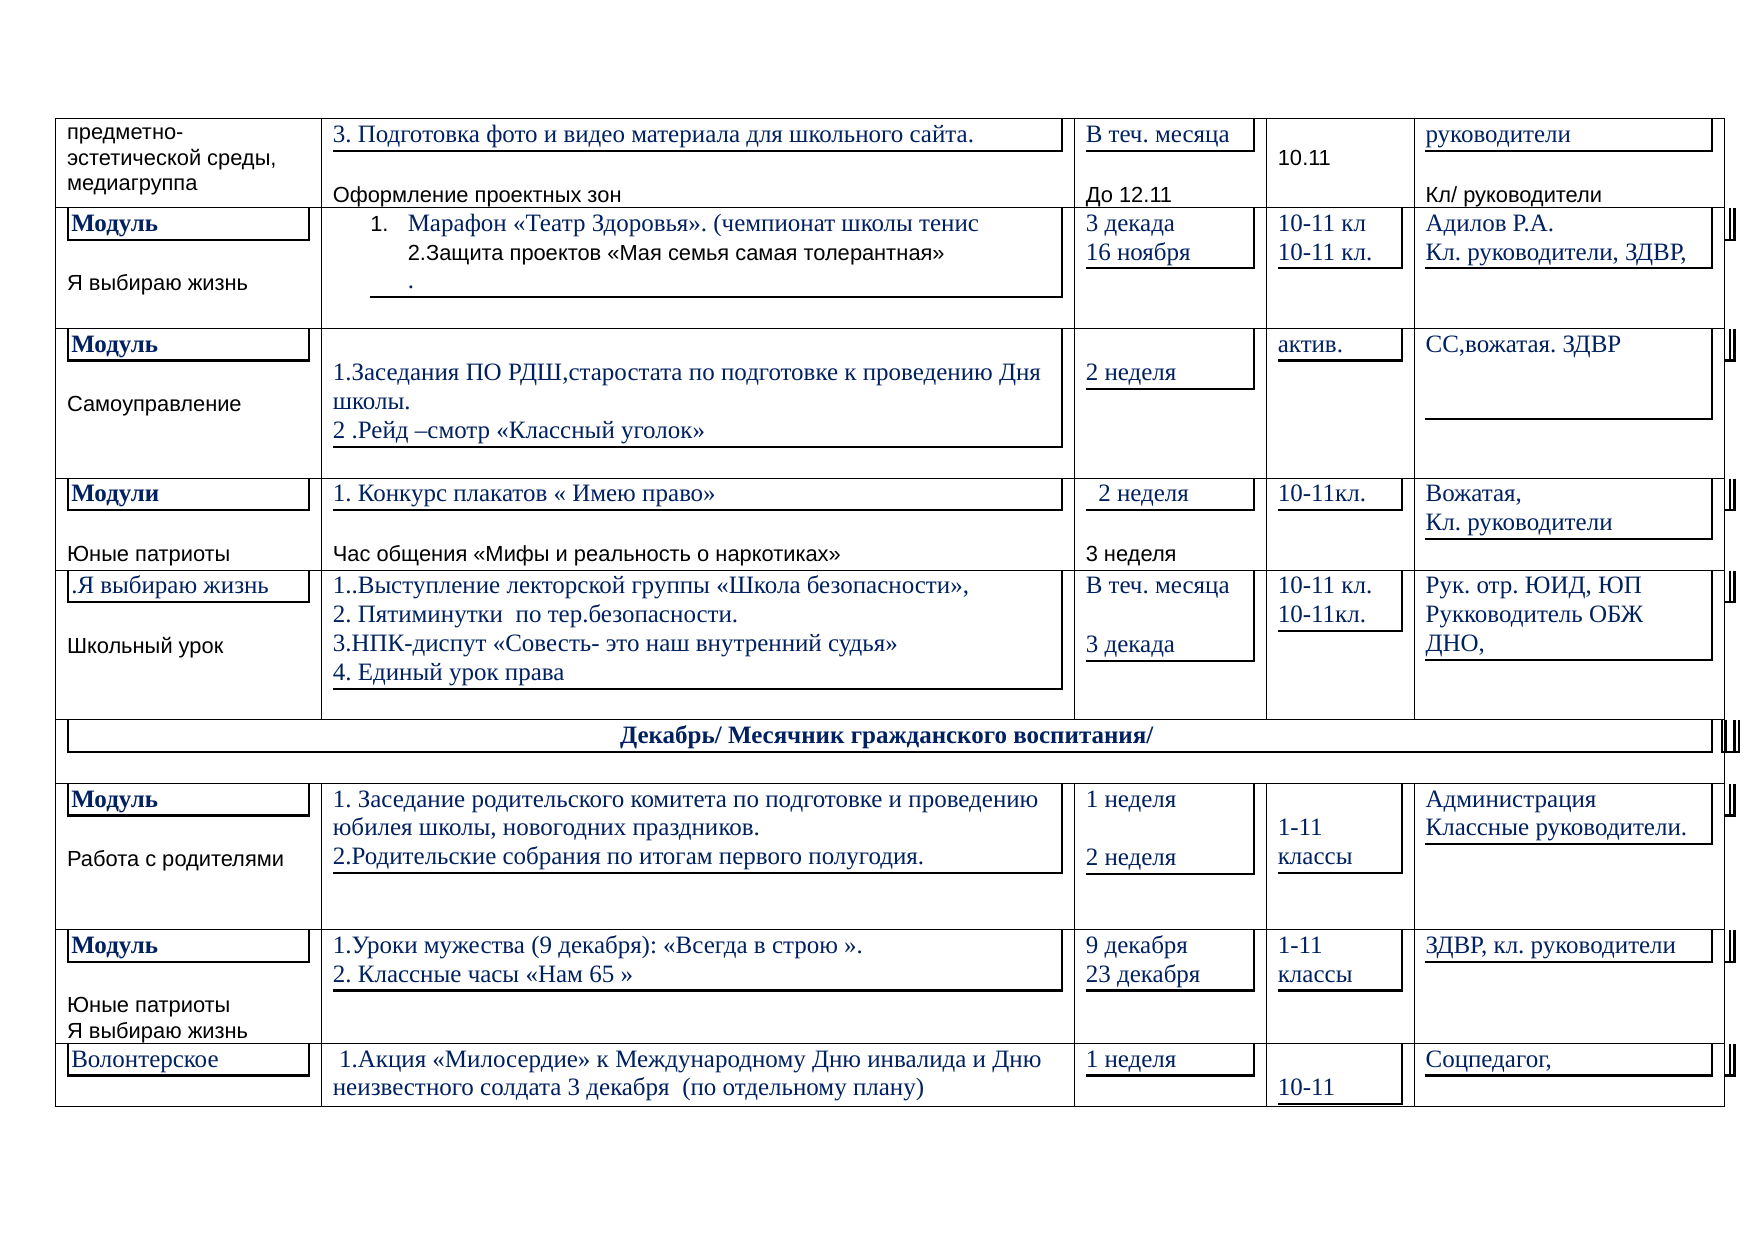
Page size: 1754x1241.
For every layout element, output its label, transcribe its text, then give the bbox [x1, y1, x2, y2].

table_cell 1 неделя 2 неделя [1075, 784, 1266, 929]
table_cell 1.Заседания ПО РДШ,старостата по подготовке к проведению Дня школы. 2 .Рейд –смотр «Классный уголок» [322, 329, 1074, 477]
table_cell [1728, 1077, 1732, 1106]
table_cell 1. Конкурс плакатов « Имею право» Час общения «Мифы и реальность о наркотиках» [322, 479, 1074, 569]
table_cell Модуль Работа с родителями [56, 784, 321, 929]
table_cell 10-11 [1267, 1044, 1414, 1106]
table_cell 10-11 кл 10-11 кл. [1267, 208, 1414, 328]
table_cell Марафон «Театр Здоровья». (чемпионат школы тенис 2.Защита проектов «Мая семья самая толерантная» . [322, 208, 1074, 328]
table_cell [1728, 603, 1732, 719]
table_cell актив. [1267, 329, 1414, 477]
table_cell 9 декабря 23 декабря [1075, 930, 1266, 1043]
table_cell 10-11 кл. 10-11кл. [1267, 571, 1414, 719]
table_cell Соцпедагог, [1415, 1044, 1724, 1106]
table_cell 10-11кл. [1267, 479, 1414, 569]
table_cell Администрация Классные руководители. [1415, 784, 1724, 929]
table_cell Модуль Я выбираю жизнь [56, 208, 321, 328]
table_cell 1..Выступление лекторской группы «Школа безопасности», 2. Пятиминутки по тер.безопасности. 3.НПК-диспут «Совесть- это наш внутренний судья» 4. Единый урок права [322, 571, 1074, 719]
table_cell 1. Заседание родительского комитета по подготовке и проведению юбилея школы, новогодних праздников. 2.Родительские собрания по итогам первого полугодия. [322, 784, 1074, 929]
table_cell 1-11 классы [1267, 930, 1414, 1043]
table_cell Вожатая, Кл. руководители [1415, 479, 1724, 569]
table_cell Рук. отр. ЮИД, ЮП Рукководитель ОБЖ ДНО, [1415, 571, 1724, 719]
table_cell 3 декада 16 ноября [1075, 208, 1266, 328]
table_cell .Я выбираю жизнь Школьный урок [56, 571, 321, 719]
table_cell Модули Юные патриоты [56, 479, 321, 569]
table_cell [1728, 241, 1732, 328]
table_cell Волонтерское [56, 1044, 321, 1106]
table_cell 3. Подготовка фото и видео материала для школьного сайта. Оформление проектных зон [322, 119, 1074, 207]
table_cell 1 неделя [1075, 1044, 1266, 1106]
table_cell [1728, 817, 1732, 929]
table_cell СС,вожатая. ЗДВР [1415, 329, 1724, 477]
table_cell предметно-эстетической среды, медиагруппа [56, 119, 321, 207]
table_cell [1728, 719, 1732, 751]
table_cell ЗДВР, кл. руководители [1415, 930, 1724, 1043]
table_cell [1728, 118, 1732, 207]
table_cell Адилов Р.А. Кл. руководители, ЗДВР, [1415, 208, 1724, 328]
table_cell [1728, 753, 1732, 783]
table_cell Декабрь/ Месячник гражданского воспитания/ [56, 720, 1724, 783]
table_cell 2 неделя 3 неделя [1075, 479, 1266, 569]
table_cell [1728, 963, 1732, 1043]
table_cell 2 неделя [1075, 329, 1266, 477]
table_cell В теч. месяца 3 декада [1075, 571, 1266, 719]
table_cell 1-11 классы [1267, 784, 1414, 929]
table_cell 1.Акция «Милосердие» к Международному Дню инвалида и Дню неизвестного солдата 3 декабря (по отдельному плану) [322, 1044, 1074, 1106]
table_cell [1728, 362, 1732, 477]
table_cell руководители Кл/ руководители [1415, 119, 1724, 207]
table_cell Модуль Самоуправление [56, 329, 321, 477]
table_cell 1.Уроки мужества (9 декабря): «Всегда в строю ». 2. Классные часы «Нам 65 » [322, 930, 1074, 1043]
table_cell Модуль Юные патриоты Я выбираю жизнь [56, 930, 321, 1043]
table_cell 10.11 [1267, 119, 1414, 207]
table_cell В теч. месяца До 12.11 [1075, 119, 1266, 207]
table_cell [1728, 511, 1732, 569]
